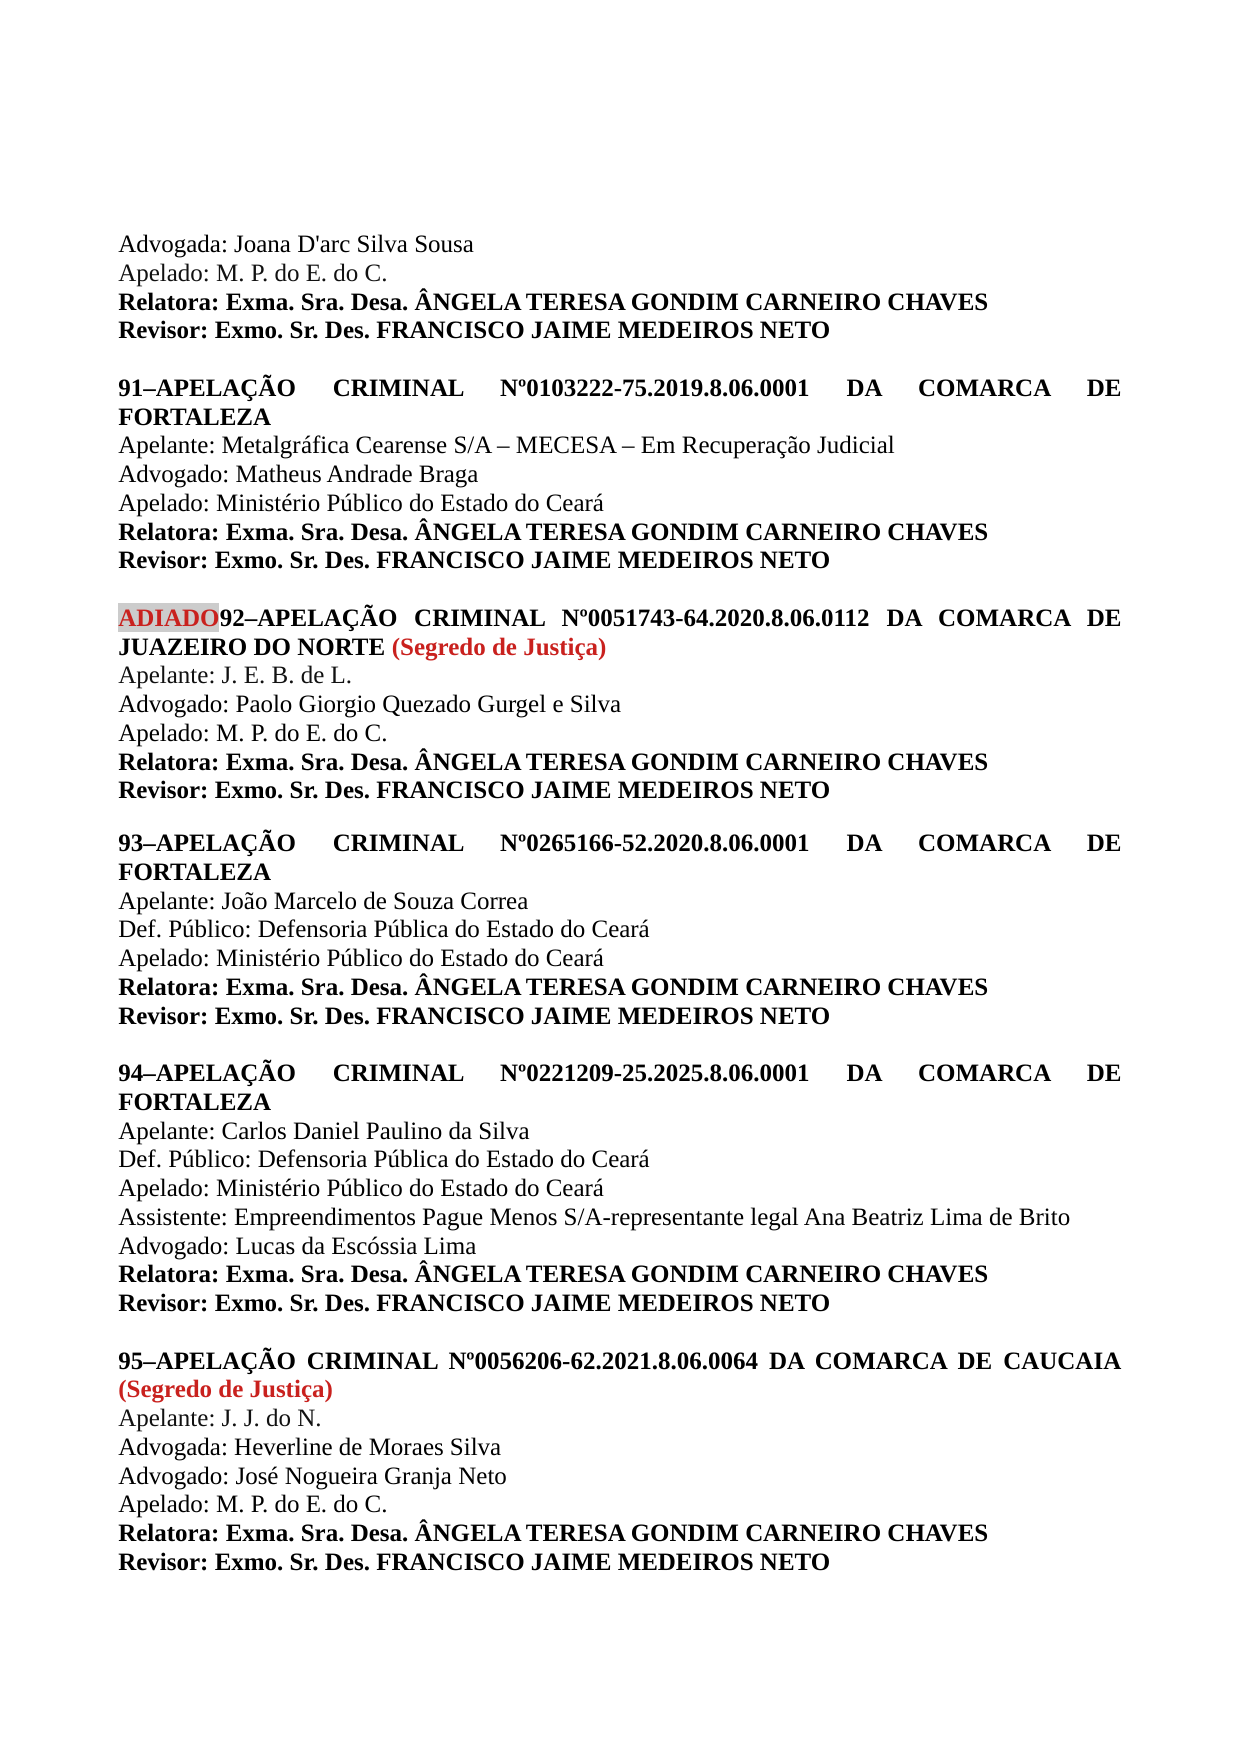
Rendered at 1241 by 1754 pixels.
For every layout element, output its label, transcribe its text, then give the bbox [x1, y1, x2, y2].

text Relatora: Exma. Sra. Desa. ÂNGELA TERESA GONDIM CARNEIRO CHAVES [118, 1518, 1122, 1547]
text Revisor: Exmo. Sr. Des. FRANCISCO JAIME MEDEIROS NETO [118, 1547, 1122, 1576]
text Advogado: Paolo Giorgio Quezado Gurgel e Silva [118, 689, 1122, 718]
text Advogado: Matheus Andrade Braga [118, 459, 1122, 488]
text Relatora: Exma. Sra. Desa. ÂNGELA TERESA GONDIM CARNEIRO CHAVES [118, 517, 1122, 545]
text 91–APELAÇÃO CRIMINAL Nº0103222-75.2019.8.06.0001 DA COMARCA DE FORTALEZA [118, 373, 1122, 430]
text Advogada: Heverline de Moraes Silva [118, 1432, 1122, 1461]
text Apelado: Ministério Público do Estado do Ceará [118, 488, 1122, 517]
text Advogado: José Nogueira Granja Neto [118, 1461, 1122, 1489]
text Assistente: Empreendimentos Pague Menos S/A-representante legal Ana Beatriz Lima de Brito [118, 1202, 1122, 1231]
text Revisor: Exmo. Sr. Des. FRANCISCO JAIME MEDEIROS NETO [118, 775, 1122, 804]
text Advogada: Joana D'arc Silva Sousa [118, 229, 1122, 258]
text 95–APELAÇÃO CRIMINAL Nº0056206-62.2021.8.06.0064 DA COMARCA DE CAUCAIA (Segredo de Justiça) [118, 1346, 1122, 1403]
text Revisor: Exmo. Sr. Des. FRANCISCO JAIME MEDEIROS NETO [118, 545, 1122, 574]
text Apelado: Ministério Público do Estado do Ceará [118, 1173, 1122, 1202]
text Relatora: Exma. Sra. Desa. ÂNGELA TERESA GONDIM CARNEIRO CHAVES [118, 1259, 1122, 1288]
text 93–APELAÇÃO CRIMINAL Nº0265166-52.2020.8.06.0001 DA COMARCA DE FORTALEZA [118, 828, 1122, 886]
text Apelado: M. P. do E. do C. [118, 1489, 1122, 1518]
text Apelante: Carlos Daniel Paulino da Silva [118, 1116, 1122, 1144]
text Apelado: Ministério Público do Estado do Ceará [118, 943, 1122, 972]
text Revisor: Exmo. Sr. Des. FRANCISCO JAIME MEDEIROS NETO [118, 315, 1122, 344]
text Revisor: Exmo. Sr. Des. FRANCISCO JAIME MEDEIROS NETO [118, 1001, 1122, 1029]
text ADIADO92–APELAÇÃO CRIMINAL Nº0051743-64.2020.8.06.0112 DA COMARCA DE JUAZEIRO DO NORTE (Segredo de Justiça) [118, 603, 1122, 660]
text Def. Público: Defensoria Pública do Estado do Ceará [118, 1144, 1122, 1173]
text Apelado: M. P. do E. do C. [118, 258, 1122, 287]
text Def. Público: Defensoria Pública do Estado do Ceará [118, 914, 1122, 943]
text Relatora: Exma. Sra. Desa. ÂNGELA TERESA GONDIM CARNEIRO CHAVES [118, 747, 1122, 775]
text Apelante: J. J. do N. [118, 1403, 1122, 1432]
text Apelado: M. P. do E. do C. [118, 718, 1122, 747]
text Apelante: Metalgráfica Cearense S/A – MECESA – Em Recuperação Judicial [118, 430, 1122, 459]
text Relatora: Exma. Sra. Desa. ÂNGELA TERESA GONDIM CARNEIRO CHAVES [118, 287, 1122, 315]
text Apelante: João Marcelo de Souza Correa [118, 886, 1122, 914]
text Advogado: Lucas da Escóssia Lima [118, 1231, 1122, 1259]
text 94–APELAÇÃO CRIMINAL Nº0221209-25.2025.8.06.0001 DA COMARCA DE FORTALEZA [118, 1058, 1122, 1116]
text Apelante: J. E. B. de L. [118, 660, 1122, 689]
text Relatora: Exma. Sra. Desa. ÂNGELA TERESA GONDIM CARNEIRO CHAVES [118, 972, 1122, 1001]
text Revisor: Exmo. Sr. Des. FRANCISCO JAIME MEDEIROS NETO [118, 1288, 1122, 1317]
